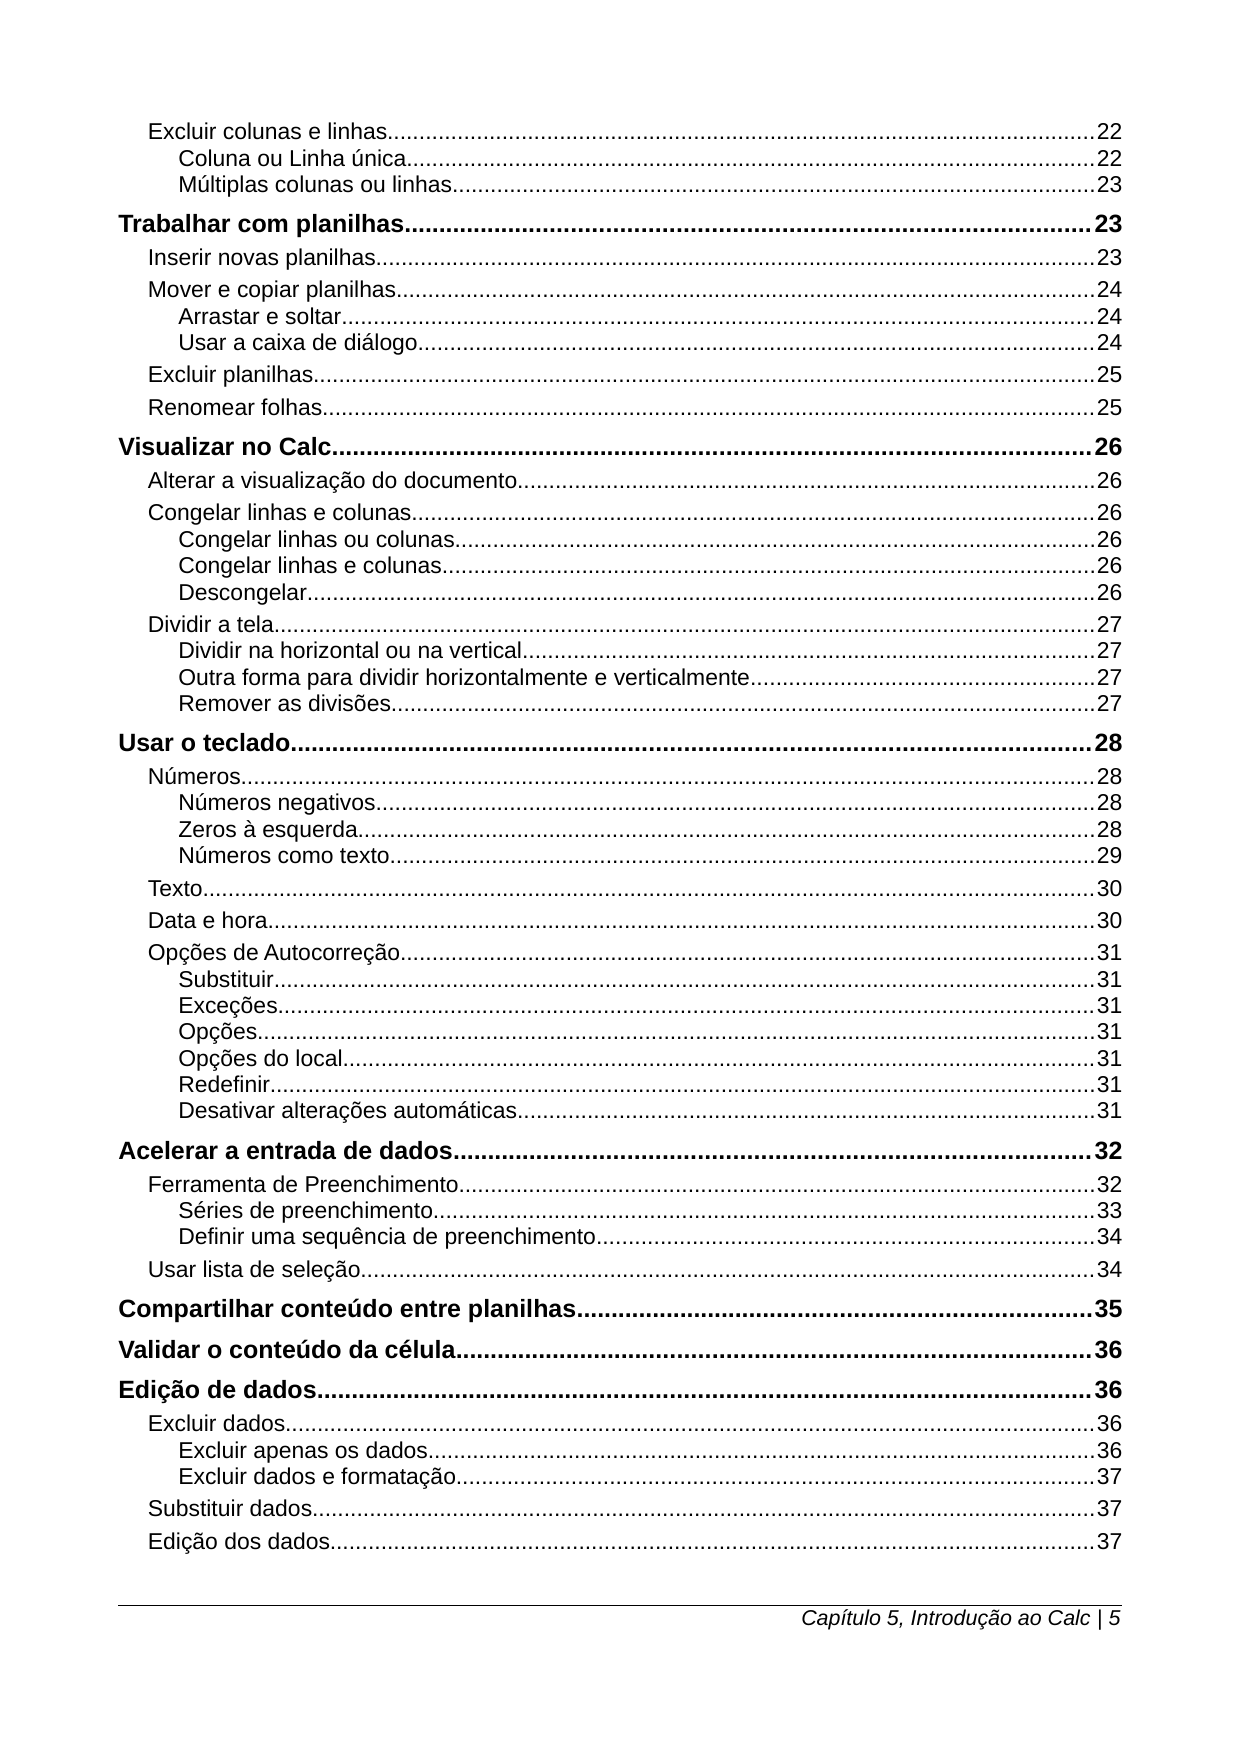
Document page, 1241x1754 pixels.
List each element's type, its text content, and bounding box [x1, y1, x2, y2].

text Opções do local 31 [178, 1045, 1122, 1071]
text Arrastar e soltar 24 [178, 303, 1122, 329]
text Excluir planilhas 25 [148, 361, 1122, 388]
text Números 28 [148, 763, 1122, 789]
text Definir uma sequência de preenchimento 34 [178, 1223, 1122, 1249]
text Usar o teclado 28 [118, 728, 1122, 757]
text Dividir na horizontal ou na vertical 27 [178, 637, 1122, 663]
text Usar a caixa de diálogo 24 [178, 329, 1122, 355]
text Opções 31 [178, 1018, 1122, 1045]
text Excluir colunas e linhas 22 [148, 118, 1122, 144]
text Outra forma para dividir horizontalmente e verticalmente 27 [178, 663, 1122, 690]
text Coluna ou Linha única 22 [178, 144, 1122, 171]
text Compartilhar conteúdo entre planilhas 35 [118, 1294, 1122, 1323]
text Opções de Autocorreção 31 [148, 939, 1122, 966]
text Ferramenta de Preenchimento 32 [148, 1171, 1122, 1197]
text Edição dos dados 37 [148, 1528, 1122, 1554]
text Renomear folhas 25 [148, 394, 1122, 420]
text Exceções 31 [178, 992, 1122, 1018]
text Alterar a visualização do documento 26 [148, 467, 1122, 493]
text Congelar linhas ou colunas 26 [178, 526, 1122, 552]
text Desativar alterações automáticas 31 [178, 1097, 1122, 1124]
text Dividir a tela 27 [148, 611, 1122, 637]
text Números negativos 28 [178, 789, 1122, 816]
text Usar lista de seleção 34 [148, 1256, 1122, 1282]
text Mover e copiar planilhas 24 [148, 276, 1122, 303]
text Redefinir 31 [178, 1071, 1122, 1097]
text Data e hora 30 [148, 907, 1122, 933]
text Congelar linhas e colunas 26 [178, 552, 1122, 578]
text Substituir dados 37 [148, 1495, 1122, 1522]
text Congelar linhas e colunas 26 [148, 499, 1122, 526]
text Inserir novas planilhas 23 [148, 244, 1122, 270]
text Zeros à esquerda 28 [178, 816, 1122, 842]
text Acelerar a entrada de dados 32 [118, 1136, 1122, 1164]
text Excluir dados e formatação 37 [178, 1463, 1122, 1489]
text Séries de preenchimento 33 [178, 1197, 1122, 1223]
text Excluir apenas os dados 36 [178, 1437, 1122, 1463]
text Múltiplas colunas ou linhas 23 [178, 171, 1122, 197]
text Descongelar 26 [178, 578, 1122, 605]
text Remover as divisões 27 [178, 690, 1122, 716]
text Texto 30 [148, 874, 1122, 901]
text Trabalhar com planilhas 23 [118, 209, 1122, 238]
text Visualizar no Calc 26 [118, 432, 1122, 461]
text Edição de dados 36 [118, 1375, 1122, 1404]
text Números como texto 29 [178, 842, 1122, 868]
text Excluir dados 36 [148, 1410, 1122, 1437]
text Validar o conteúdo da célula 36 [118, 1335, 1122, 1363]
text Substituir 31 [178, 966, 1122, 992]
